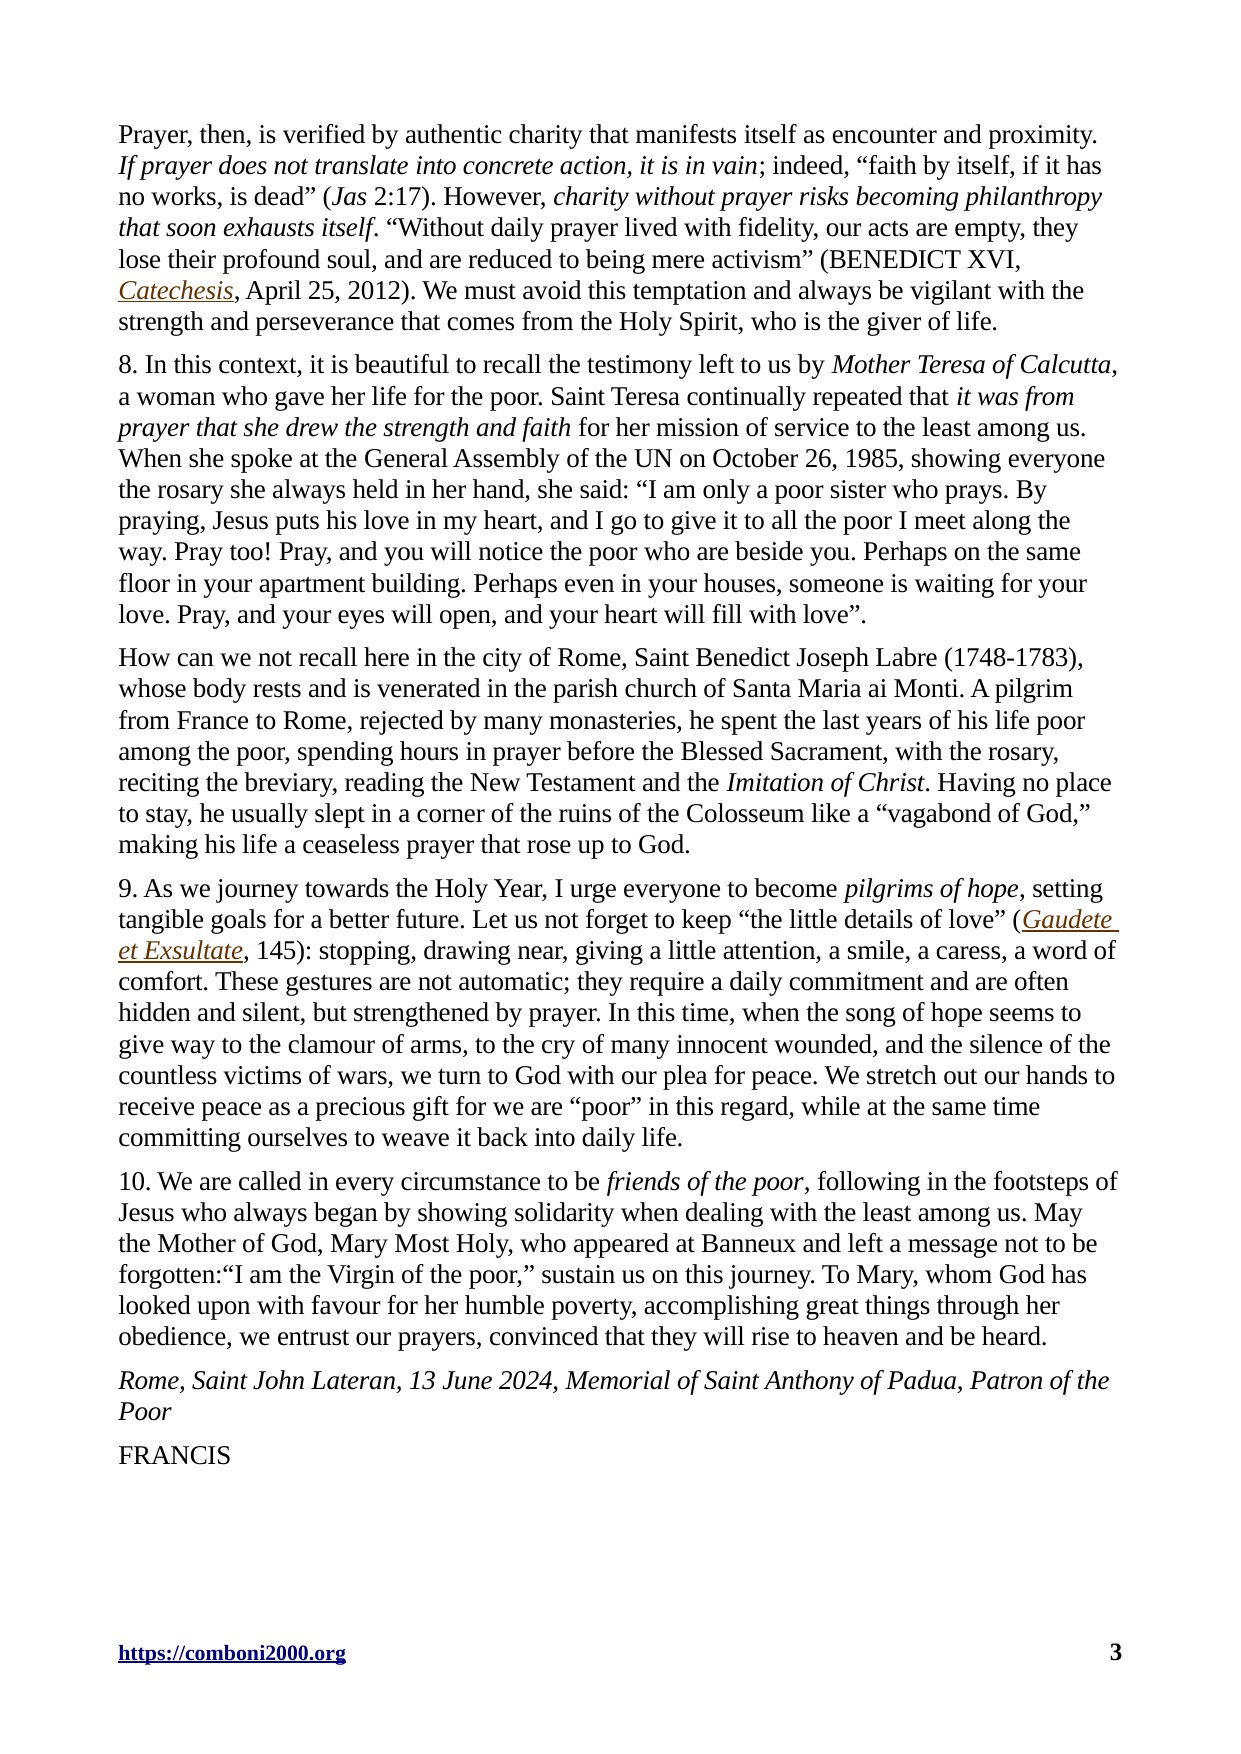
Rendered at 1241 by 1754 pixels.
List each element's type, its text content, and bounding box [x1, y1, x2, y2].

text How can we not recall here in the city of Rome, Saint Benedict Joseph Labre (1748-1783), whose body rests and is venerated in the parish church of Santa Maria ai Monti. A pilgrim from France to Rome, rejected by many monasteries, he spent the last years of his life poor among the poor, spending hours in prayer before the Blessed Sacrament, with the rosary, reciting the breviary, reading the New Testament and the Imitation of Christ. Having no place to stay, he usually slept in a corner of the ruins of the Colosseum like a “vagabond of God,” making his life a ceaseless prayer that rose up to God. [118, 641, 1122, 859]
text FRANCIS [118, 1439, 1122, 1470]
text 9. As we journey towards the Holy Year, I urge everyone to become pilgrims of hope, setting tangible goals for a better future. Let us not forget to keep “the little details of love” (Gaudete et Exsultate, 145): stopping, drawing near, giving a little attention, a smile, a caress, a word of comfort. These gestures are not automatic; they require a daily commitment and are often hidden and silent, but strengthened by prayer. In this time, when the song of hope seems to give way to the clamour of arms, to the cry of many innocent wounded, and the silence of the countless victims of wars, we turn to God with our plea for peace. We stretch out our hands to receive peace as a precious gift for we are “poor” in this regard, while at the same time committing ourselves to weave it back into daily life. [118, 872, 1122, 1152]
text Prayer, then, is verified by authentic charity that manifests itself as encounter and proximity. If prayer does not translate into concrete action, it is in vain; indeed, “faith by itself, if it has no works, is dead” (Jas 2:17). However, charity without prayer risks becoming philanthropy that soon exhausts itself. “Without daily prayer lived with fidelity, our acts are empty, they lose their profound soul, and are reduced to being mere activism” (BENEDICT XVI, Catechesis, April 25, 2012). We must avoid this temptation and always be vigilant with the strength and perseverance that comes from the Holy Spirit, who is the giver of life. [118, 118, 1122, 336]
text 8. In this context, it is beautiful to recall the testimony left to us by Mother Teresa of Calcutta, a woman who gave her life for the poor. Saint Teresa continually repeated that it was from prayer that she drew the strength and faith for her mission of service to the least among us. When she spoke at the General Assembly of the UN on October 26, 1985, showing everyone the rosary she always held in her hand, she said: “I am only a poor sister who prays. By praying, Jesus puts his love in my heart, and I go to give it to all the poor I meet along the way. Pray too! Pray, and you will notice the poor who are beside you. Perhaps on the same floor in your apartment building. Perhaps even in your houses, someone is waiting for your love. Pray, and your eyes will open, and your heart will fill with love”. [118, 349, 1122, 629]
text Rome, Saint John Lateran, 13 June 2024, Memorial of Saint Anthony of Padua, Patron of the Poor [118, 1364, 1122, 1426]
text 10. We are called in every circumstance to be friends of the poor, following in the footsteps of Jesus who always began by showing solidarity when dealing with the least among us. May the Mother of God, Mary Most Holy, who appeared at Banneux and left a message not to be forgotten:“I am the Virgin of the poor,” sustain us on this journey. To Mary, whom God has looked upon with favour for her humble poverty, accomplishing great things through her obedience, we entrust our prayers, convinced that they will rise to heaven and be heard. [118, 1165, 1122, 1352]
